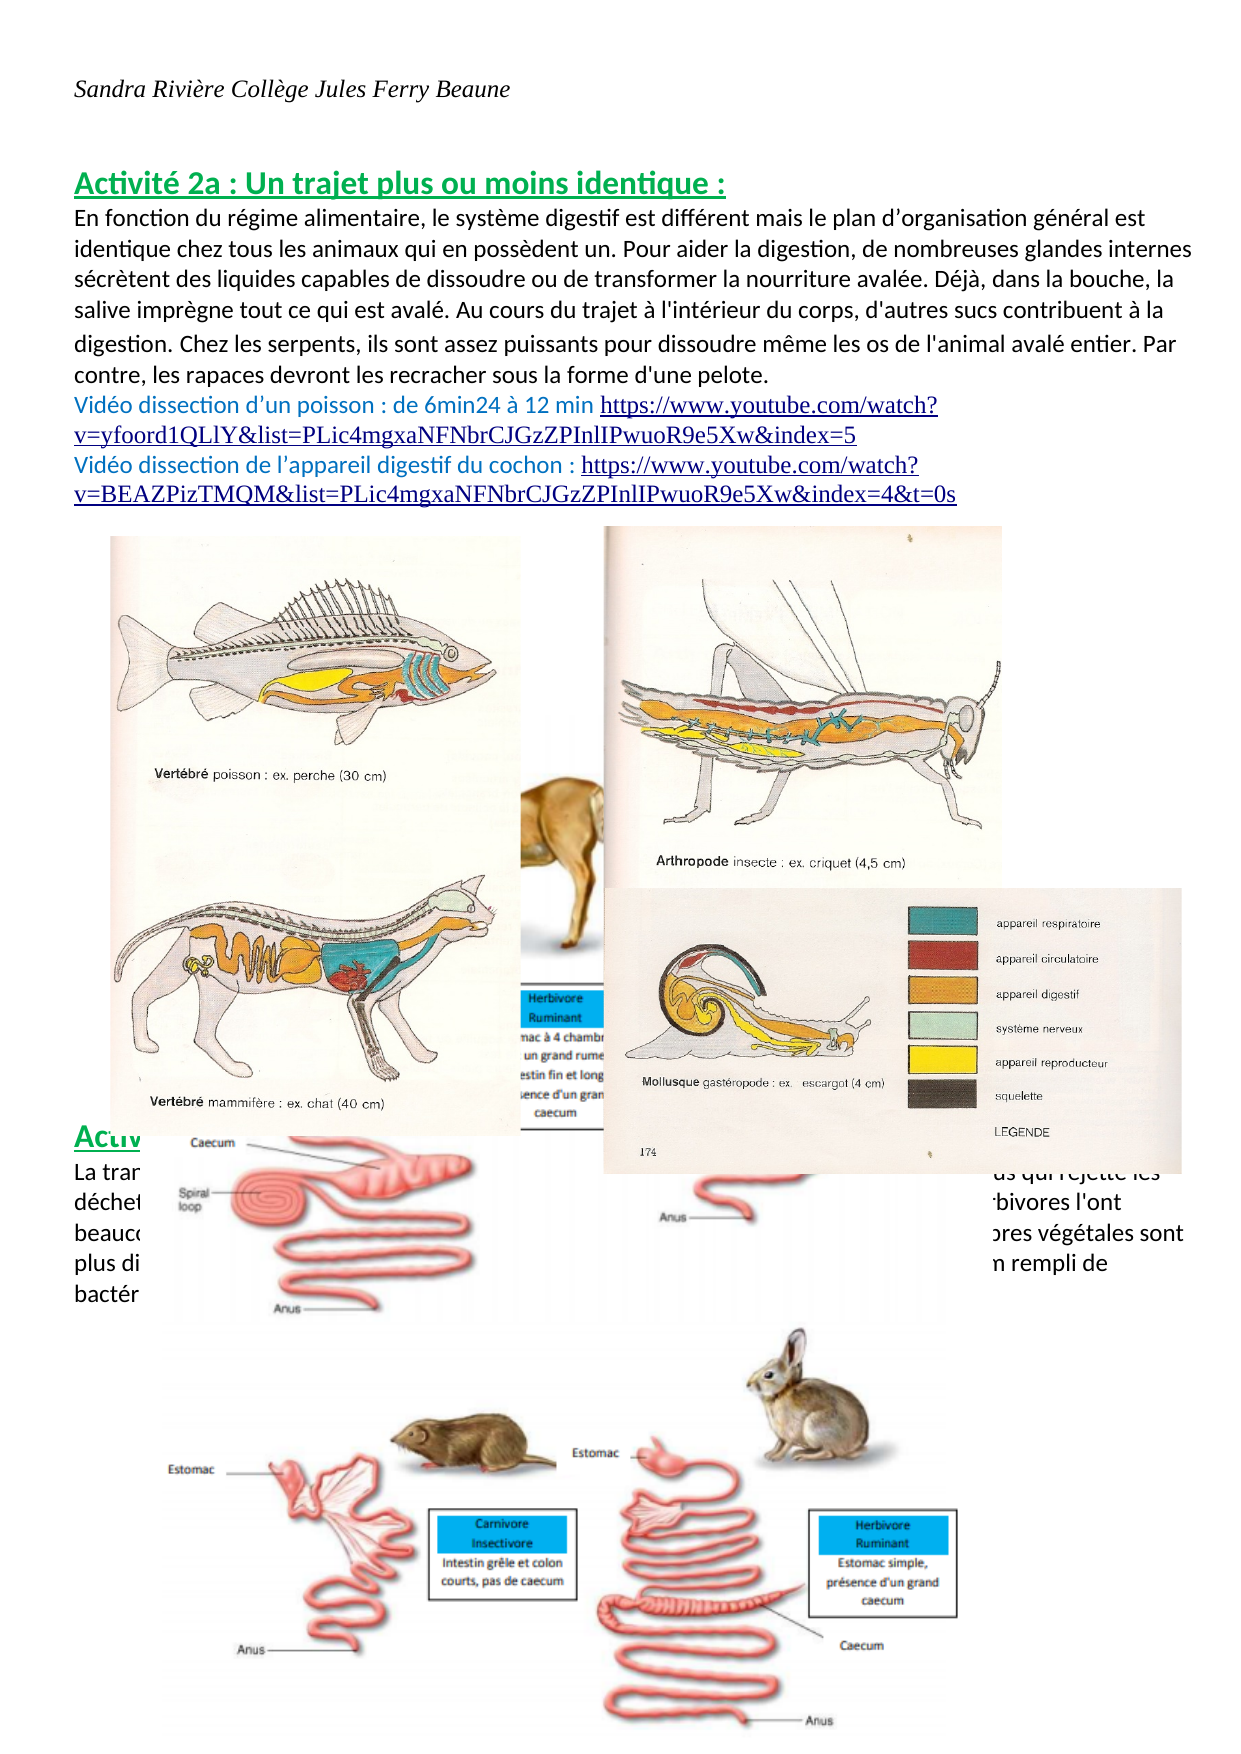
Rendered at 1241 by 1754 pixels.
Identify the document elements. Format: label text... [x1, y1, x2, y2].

text Vidéo dissection d’un poisson : de 6min24 à 12 min https://www.youtube.com/watch?v=yfoord1QLlY&list=PLic4mgxaNFNbrCJGzZPInlIPwuoR9e5Xw&index=5 [74, 389, 1196, 449]
text La transformation se fait dans le tube digestif qui débute par la bouche et se termine à l'anus qui rejette les déchets (crottes). Les animaux carnivores ont un tube digestif assez court, alors que les herbivores l'ont beaucoup plus long (l'intestin d'une vache est 5 fois plus long que celui d'un lion), car les fibres végétales sont plus difficiles à dissoudre que la chair animale. De plus, les herbivores possèdent un caecum rempli de bactéries qui les aident à digérer les fibres végétales. [994, 1156, 1196, 1308]
text Activité 2b : Un trajet plus ou moins long à l'intérieur de l’organisme : [74, 1115, 140, 1150]
text La transformation se fait dans le tube digestif qui débute par la bouche et se termine à l'anus qui rejette les déchets (crottes). Les animaux carnivores ont un tube digestif assez court, alors que les herbivores l'ont beaucoup plus long (l'intestin d'une vache est 5 fois plus long que celui d'un lion), car les fibres végétales sont plus difficiles à dissoudre que la chair animale. De plus, les herbivores possèdent un caecum rempli de bactéries qui les aident à digérer les fibres végétales. [74, 1156, 140, 1308]
text En fonction du régime alimentaire, le système digestif est différent mais le plan d’organisation général est identique chez tous les animaux qui en possèdent un. Pour aider la digestion, de nombreuses glandes internes sécrètent des liquides capables de dissoudre ou de transformer la nourriture avalée. Déjà, dans la bouche, la salive imprègne tout ce qui est avalé. Au cours du trajet à l'intérieur du corps, d'autres sucs contribuent à la digestion. Chez les serpents, ils sont assez puissants pour dissoudre même les os de l'animal avalé entier. Par contre, les rapaces devront les recracher sous la forme d'une pelote. [74, 202, 1196, 389]
text Activité 2a : Un trajet plus ou moins identique : [74, 162, 1196, 202]
text Vidéo dissection de l’appareil digestif du cochon : https://www.youtube.com/watch?v=BEAZPizTMQM&list=PLic4mgxaNFNbrCJGzZPInlIPwuoR9e5Xw&index=4&t=0s [74, 449, 1196, 508]
